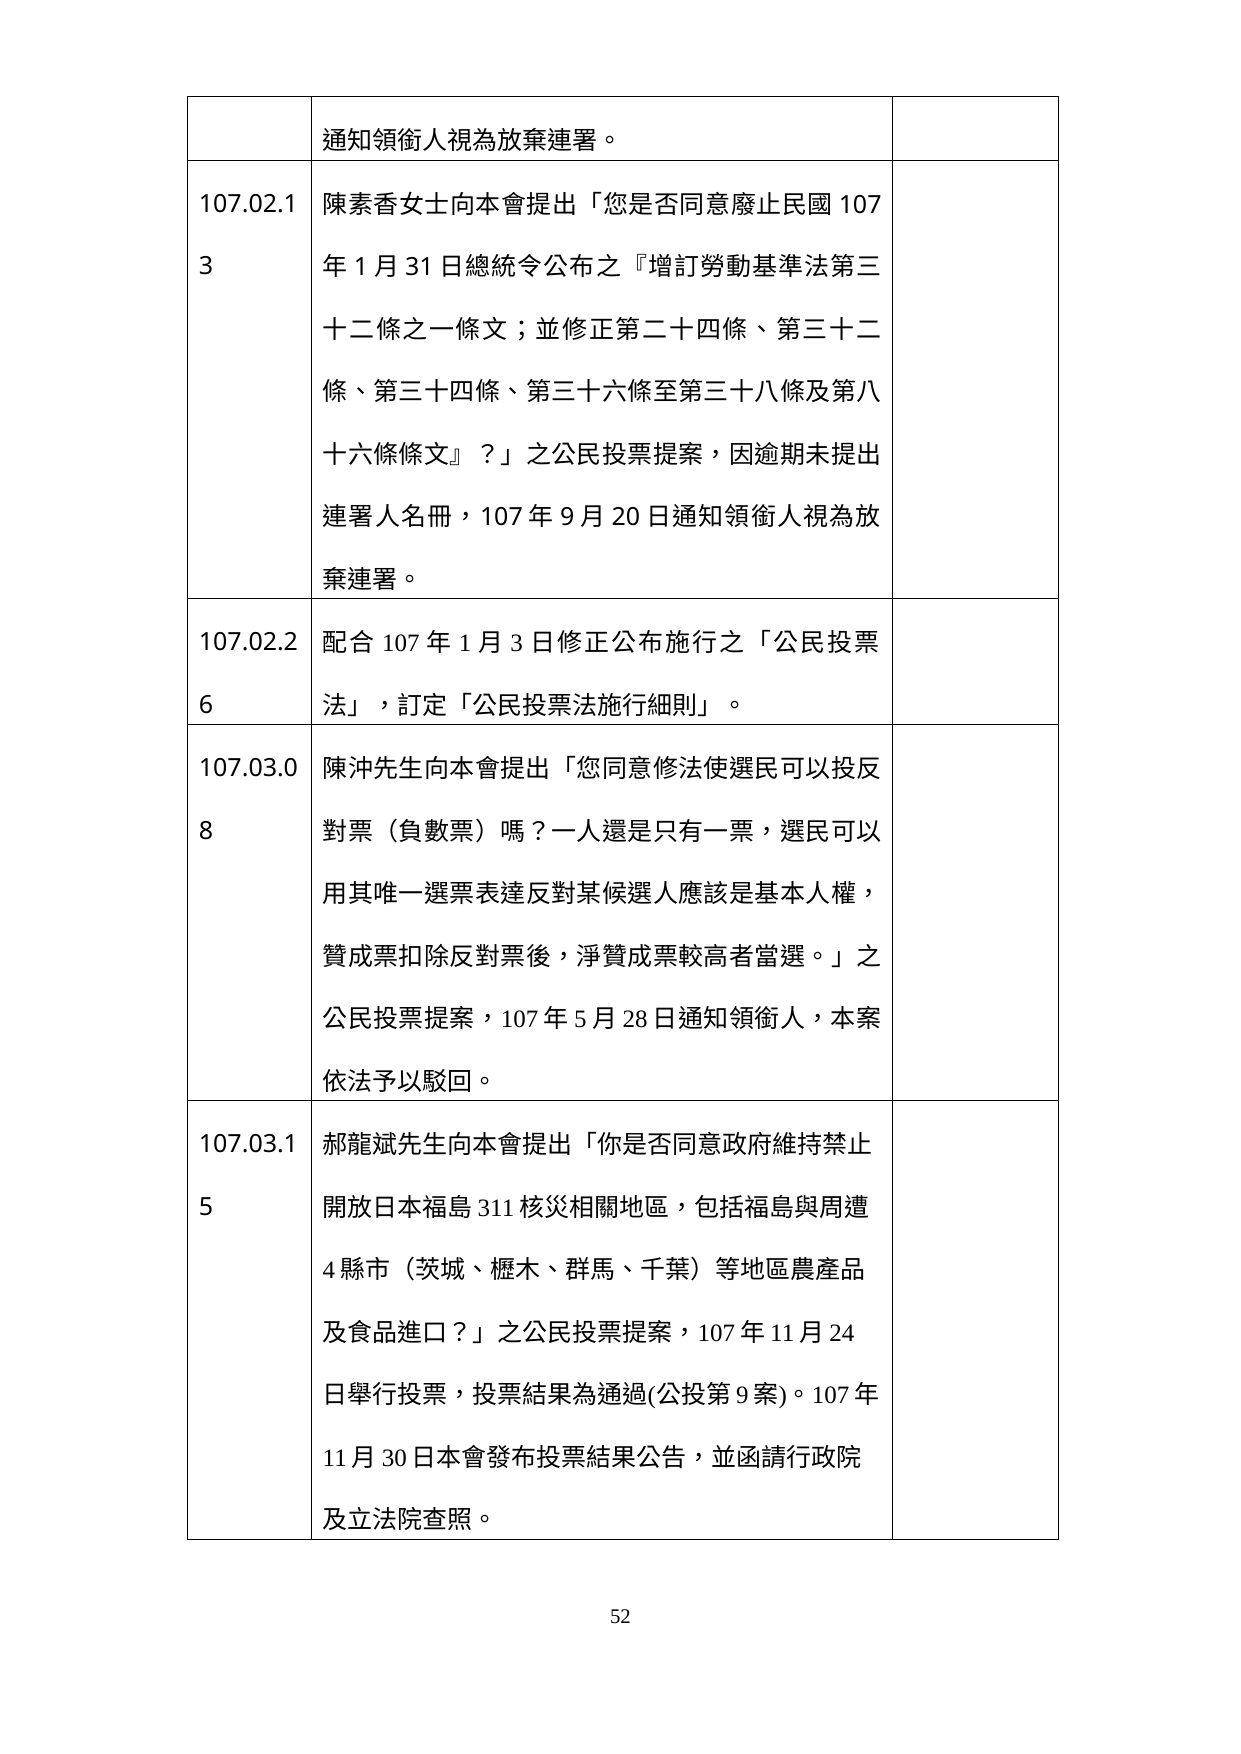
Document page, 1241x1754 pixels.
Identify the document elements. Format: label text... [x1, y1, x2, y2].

table_cell [893, 97, 1058, 160]
table_cell 107.03.08 [188, 725, 311, 1100]
table_cell [188, 97, 311, 160]
table_cell [893, 161, 1058, 598]
table_cell 107.02.26 [188, 599, 311, 724]
table_cell 通知領銜人視為放棄連署。 [312, 97, 892, 160]
table_cell [893, 599, 1058, 724]
table_cell 陳素香女士向本會提出「您是否同意廢止民國107年1月31日總統令公布之『增訂勞動基準法第三十二條之一條文；並修正第二十四條、第三十二條、第三十四條、第三十六條至第三十八條及第八十六條條文』？」之公民投票提案，因逾期未提出連署人名冊，107年9月20日通知領銜人視為放棄連署。 [312, 161, 892, 598]
table_cell [893, 1101, 1058, 1539]
table_cell [893, 725, 1058, 1100]
table_cell 107.03.15 [188, 1101, 311, 1539]
table_cell 陳沖先生向本會提出「您同意修法使選民可以投反對票（負數票）嗎？一人還是只有一票，選民可以用其唯一選票表達反對某候選人應該是基本人權，贊成票扣除反對票後，淨贊成票較高者當選。」之公民投票提案，107年5月28日通知領銜人，本案依法予以駁回。 [312, 725, 892, 1100]
table_cell 配合107年1月3日修正公布施行之「公民投票法」，訂定「公民投票法施行細則」。 [312, 599, 892, 724]
table_cell 郝龍斌先生向本會提出「你是否同意政府維持禁止開放日本福島311核災相關地區，包括福島與周遭4縣市（茨城、櫪木、群馬、千葉）等地區農產品及食品進口？」之公民投票提案，107年11月24日舉行投票，投票結果為通過(公投第9案)。107年11月30日本會發布投票結果公告，並函請行政院及立法院查照。 [312, 1101, 892, 1539]
table_cell 107.02.13 [188, 161, 311, 598]
